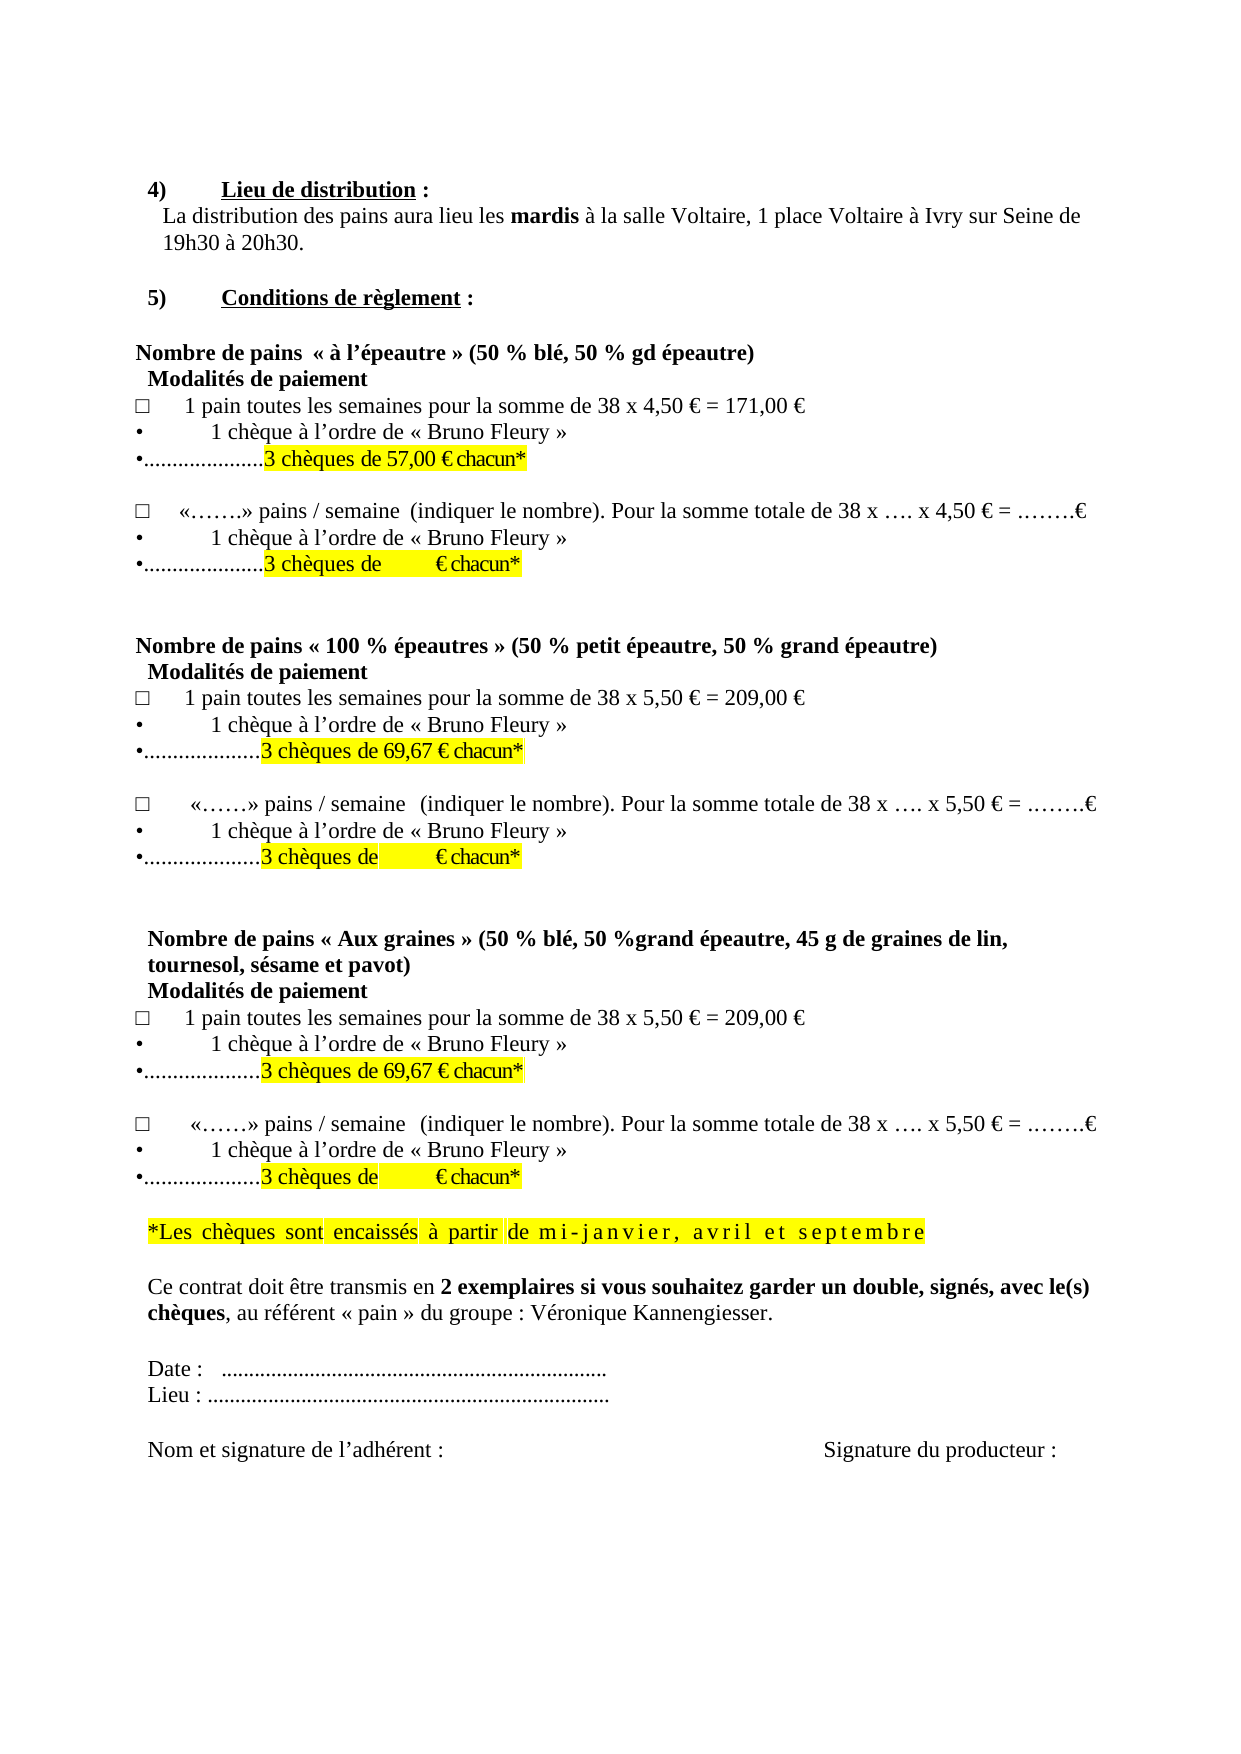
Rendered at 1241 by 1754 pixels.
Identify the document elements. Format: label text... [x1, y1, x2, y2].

list 1 pain toutes les semaines pour la somme de 38 x 5,50 € = 209,00 € [135, 1004, 1095, 1030]
text Nom et signature de l’adhérent : Signature du producteur : [147, 1436, 1105, 1462]
list 1 pain toutes les semaines pour la somme de 38 x 5,50 € = 209,00 € [135, 684, 1095, 711]
list Lieu de distribution : [147, 176, 1105, 202]
list 3 chèques de 57,00 € chacun* [135, 445, 1037, 471]
text Modalités de paiement [147, 366, 1105, 392]
list 1 chèque à l’ordre de « Bruno Fleury » [135, 1136, 919, 1163]
list «…….» pains / semaine (indiquer le nombre). Pour la somme totale de 38 x …. x 4,50 € = .…….€ [135, 497, 1110, 524]
list «……» pains / semaine (indiquer le nombre). Pour la somme totale de 38 x …. x 5,50 € = .…….€ [135, 1110, 1125, 1136]
text La distribution des pains aura lieu les mardis à la salle Voltaire, 1 place Voltaire à Ivry sur Seine de 19h30 à 20h30. [162, 203, 1105, 255]
list 3 chèques de 69,67 € chacun* [135, 737, 919, 764]
list 1 chèque à l’ordre de « Bruno Fleury » [135, 711, 919, 737]
list 1 chèque à l’ordre de « Bruno Fleury » [135, 418, 1037, 444]
list 3 chèques de € chacun* [135, 843, 919, 869]
text Modalités de paiement [147, 658, 1105, 684]
text Modalités de paiement [147, 978, 1105, 1004]
subtitle Nombre de pains « à l’épeautre » (50 % blé, 50 % gd épeautre) [135, 339, 819, 365]
list «……» pains / semaine (indiquer le nombre). Pour la somme totale de 38 x …. x 5,50 € = .…….€ [135, 790, 1125, 817]
list 1 chèque à l’ordre de « Bruno Fleury » [135, 817, 919, 843]
text Lieu : ......................................................................... [147, 1381, 1105, 1407]
text Date : ...................................................................... [147, 1354, 1105, 1381]
list Conditions de règlement : [147, 284, 1105, 310]
list 3 chèques de 69,67 € chacun* [135, 1057, 919, 1083]
text Ce contrat doit être transmis en 2 exemplaires si vous souhaitez garder un double, signés, avec le(s) chèques, au référent « pain » du groupe : Véronique Kannengiesser. [147, 1273, 1105, 1326]
text *Les chèques sont encaissés à partir de mi-janvier, avril et septembre [147, 1218, 1105, 1244]
list 1 chèque à l’ordre de « Bruno Fleury » [135, 1031, 919, 1057]
list 1 pain toutes les semaines pour la somme de 38 x 4,50 € = 171,00 € [135, 392, 1037, 418]
text Nombre de pains « Aux graines » (50 % blé, 50 %grand épeautre, 45 g de graines de lin, tournesol, sésame et pavot) [147, 925, 1105, 977]
subtitle Nombre de pains « 100 % épeautres » (50 % petit épeautre, 50 % grand épeautre) [135, 632, 996, 658]
list 3 chèques de € chacun* [135, 550, 1037, 577]
list 1 chèque à l’ordre de « Bruno Fleury » [135, 524, 1037, 550]
list 3 chèques de € chacun* [135, 1163, 919, 1189]
